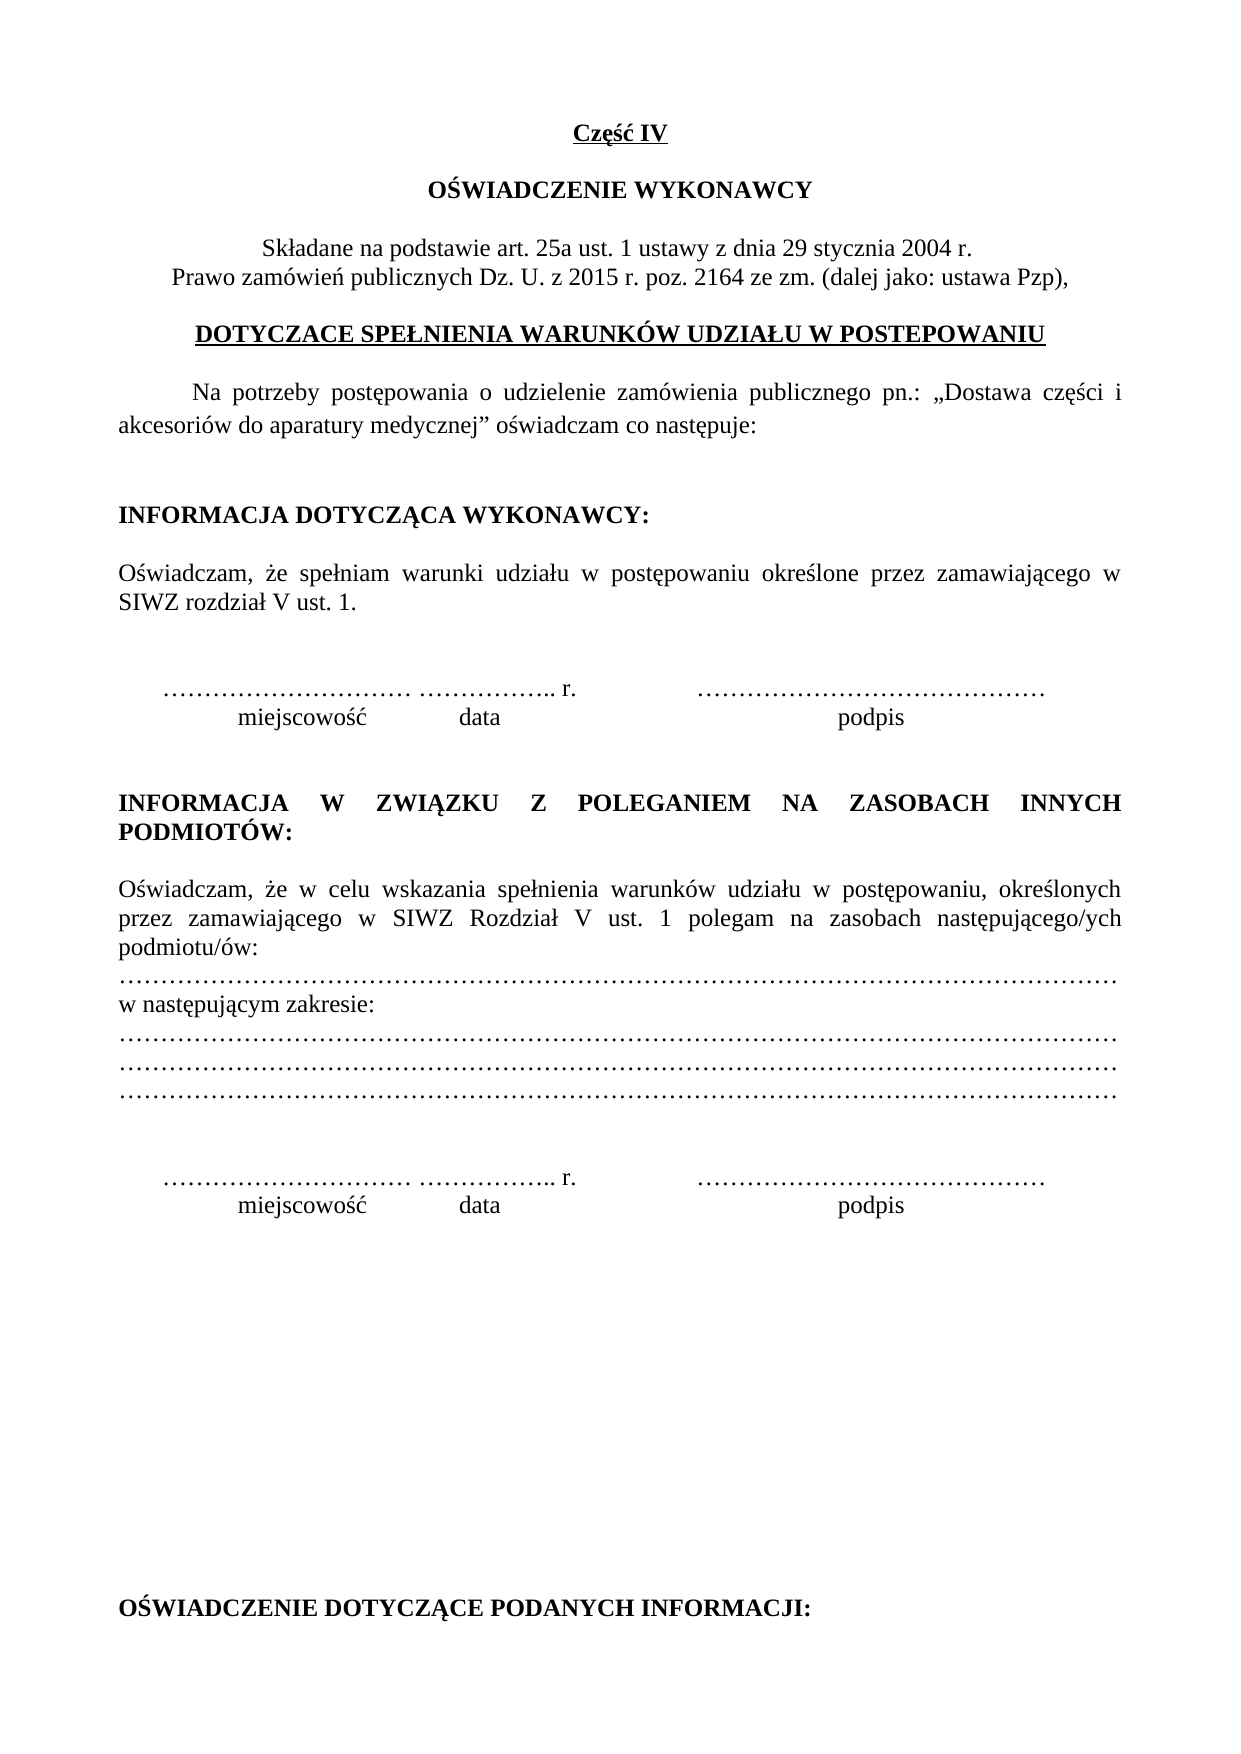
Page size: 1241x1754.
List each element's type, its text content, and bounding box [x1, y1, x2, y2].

text Oświadczam, że spełniam warunki udziału w postępowaniu określone przez zamawiającego w SIWZ rozdział V ust. 1. [118, 558, 1122, 615]
text INFORMACJA W ZWIĄZKU Z POLEGANIEM NA ZASOBACH INNYCH PODMIOTÓW: [118, 788, 1122, 845]
text DOTYCZACE SPEŁNIENIA WARUNKÓW UDZIAŁU W POSTEPOWANIU [118, 319, 1122, 348]
text Część IV [118, 118, 1122, 147]
text ………………………………………………………………………………………………………… [118, 1047, 1122, 1075]
text Składane na podstawie art. 25a ust. 1 ustawy z dnia 29 stycznia 2004 r. [118, 233, 1122, 262]
text OŚWIADCZENIE DOTYCZĄCE PODANYCH INFORMACJI: [118, 1593, 1122, 1622]
text Na potrzeby postępowania o udzielenie zamówienia publicznego pn.: „Dostawa części i akcesoriów do aparatury medycznej” oświadczam co następuje: [118, 377, 1122, 439]
text Prawo zamówień publicznych Dz. U. z 2015 r. poz. 2164 ze zm. (dalej jako: ustawa Pzp), [118, 262, 1122, 291]
text Oświadczam, że w celu wskazania spełnienia warunków udziału w postępowaniu, określonych przez zamawiającego w SIWZ Rozdział V ust. 1 polegam na zasobach następującego/ych podmiotu/ów: ………………………………………………………………………………………………………… [118, 874, 1122, 989]
text INFORMACJA DOTYCZĄCA WYKONAWCY: [118, 500, 1122, 529]
text OŚWIADCZENIE WYKONAWCY [118, 176, 1122, 204]
text ………………………………………………………………………………………………………… [118, 1075, 1122, 1104]
text w następującym zakresie: ………………………………………………………………………………………………………… [118, 989, 1122, 1047]
